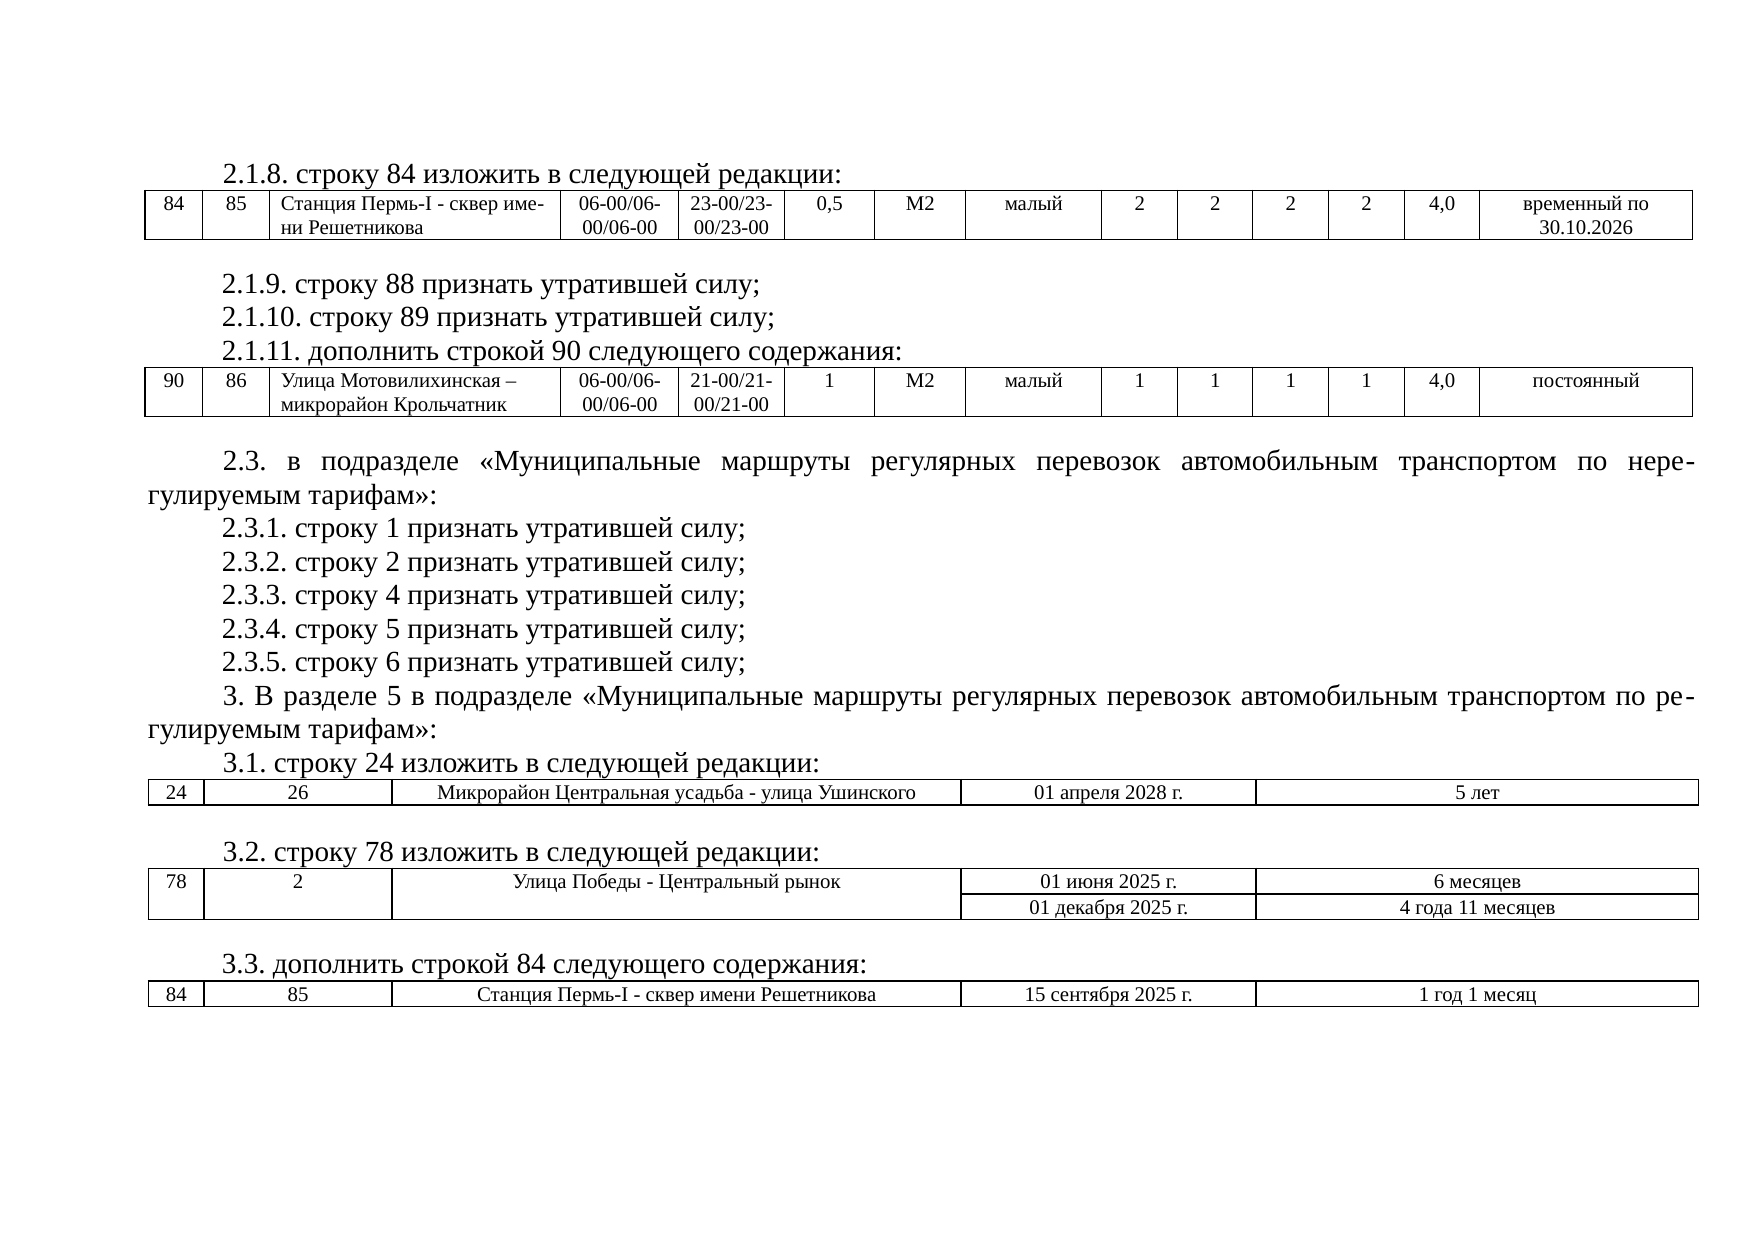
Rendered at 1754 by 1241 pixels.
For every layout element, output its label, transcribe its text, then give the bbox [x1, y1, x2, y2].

title 3. В разделе 5 в подразделе «Муниципальные маршруты регулярных перевозок автомобильным транспортом по ре­гулируемым тарифам»: [148, 678, 1695, 745]
title 3.1. строку 24 изложить в следующей редакции: [148, 745, 1695, 779]
table_header 06-00/06-00/06-00 [561, 191, 678, 239]
table_header 01 апреля 2028 г. [962, 780, 1255, 804]
table_header М2 [875, 368, 965, 416]
table_header 1 [1329, 368, 1404, 416]
title 2.3.3. строку 4 признать утратившей силу; [148, 577, 1695, 611]
table_header 2 [1102, 191, 1177, 239]
title 2.3.4. строку 5 признать утратившей силу; [148, 611, 1695, 644]
table_header 84 [149, 982, 203, 1006]
table_header 23-00/23-00/23-00 [679, 191, 784, 239]
table_header 85 [205, 982, 391, 1006]
table_header Микрорайон Центральная усадьба - улица Ушинского [393, 780, 960, 804]
title 2.3.1. строку 1 признать утратившей силу; [148, 510, 1695, 544]
title 2.3. в подразделе «Муниципальные маршруты регулярных перевозок автомобильным транспортом по нере­гулируемым тарифам»: [148, 443, 1695, 510]
table_header 86 [203, 368, 269, 416]
table_header 78 [149, 869, 203, 919]
table_header малый [966, 368, 1101, 416]
table_header 2 [1178, 191, 1252, 239]
table_header М2 [875, 191, 965, 239]
table_header Улица Мотовилихинская – микрорайон Крольчатник [270, 368, 560, 416]
table_header постоянный [1480, 368, 1692, 416]
table_header 1 [785, 368, 874, 416]
table_header 24 [149, 780, 203, 804]
table_header 4,0 [1405, 368, 1479, 416]
table_header Станция Пермь-I - сквер име­ни Решетникова [270, 191, 560, 239]
table_header 26 [205, 780, 391, 804]
table_header 15 сентября 2025 г. [962, 982, 1255, 1006]
title 3.3. дополнить строкой 84 следующего содержания: [148, 947, 1695, 980]
table_header 2 [1253, 191, 1328, 239]
table_header 1 год 1 месяц [1257, 982, 1698, 1006]
table_header Станция Пермь-I - сквер имени Решетникова [393, 982, 960, 1006]
table_header 1 [1253, 368, 1328, 416]
table_header 06-00/06-00/06-00 [561, 368, 678, 416]
table_header Улица Победы - Центральный рынок [393, 869, 960, 919]
title 3.2. строку 78 изложить в следующей редакции: [148, 834, 1695, 867]
table_header временный по 30.10.2026 [1480, 191, 1692, 239]
table_header 2 [1329, 191, 1404, 239]
table_header 4,0 [1405, 191, 1479, 239]
table_header 85 [203, 191, 269, 239]
table_header 2 [205, 869, 391, 919]
table_header 1 [1178, 368, 1252, 416]
table_header 5 лет [1257, 780, 1698, 804]
table_header 1 [1102, 368, 1177, 416]
table_header 01 июня 2025 г. [962, 869, 1255, 893]
title 2.3.5. строку 6 признать утратившей силу; [148, 644, 1695, 678]
title 2.1.8. строку 84 изложить в следующей редакции: [148, 156, 1695, 189]
table_header 84 [146, 191, 202, 239]
table_header 6 месяцев [1257, 869, 1698, 893]
table_cell 01 декабря 2025 г. [962, 895, 1255, 919]
title 2.1.11. дополнить строкой 90 следующего содержания: [148, 333, 1695, 367]
title 2.1.10. строку 89 признать утратившей силу; [148, 299, 1695, 333]
title 2.3.2. строку 2 признать утратившей силу; [148, 544, 1695, 577]
table_header малый [966, 191, 1101, 239]
table_header 21-00/21-00/21-00 [679, 368, 784, 416]
table_header 90 [146, 368, 202, 416]
title 2.1.9. строку 88 признать утратившей силу; [148, 266, 1695, 299]
table_header 0,5 [785, 191, 874, 239]
table_cell 4 года 11 месяцев [1257, 895, 1698, 919]
